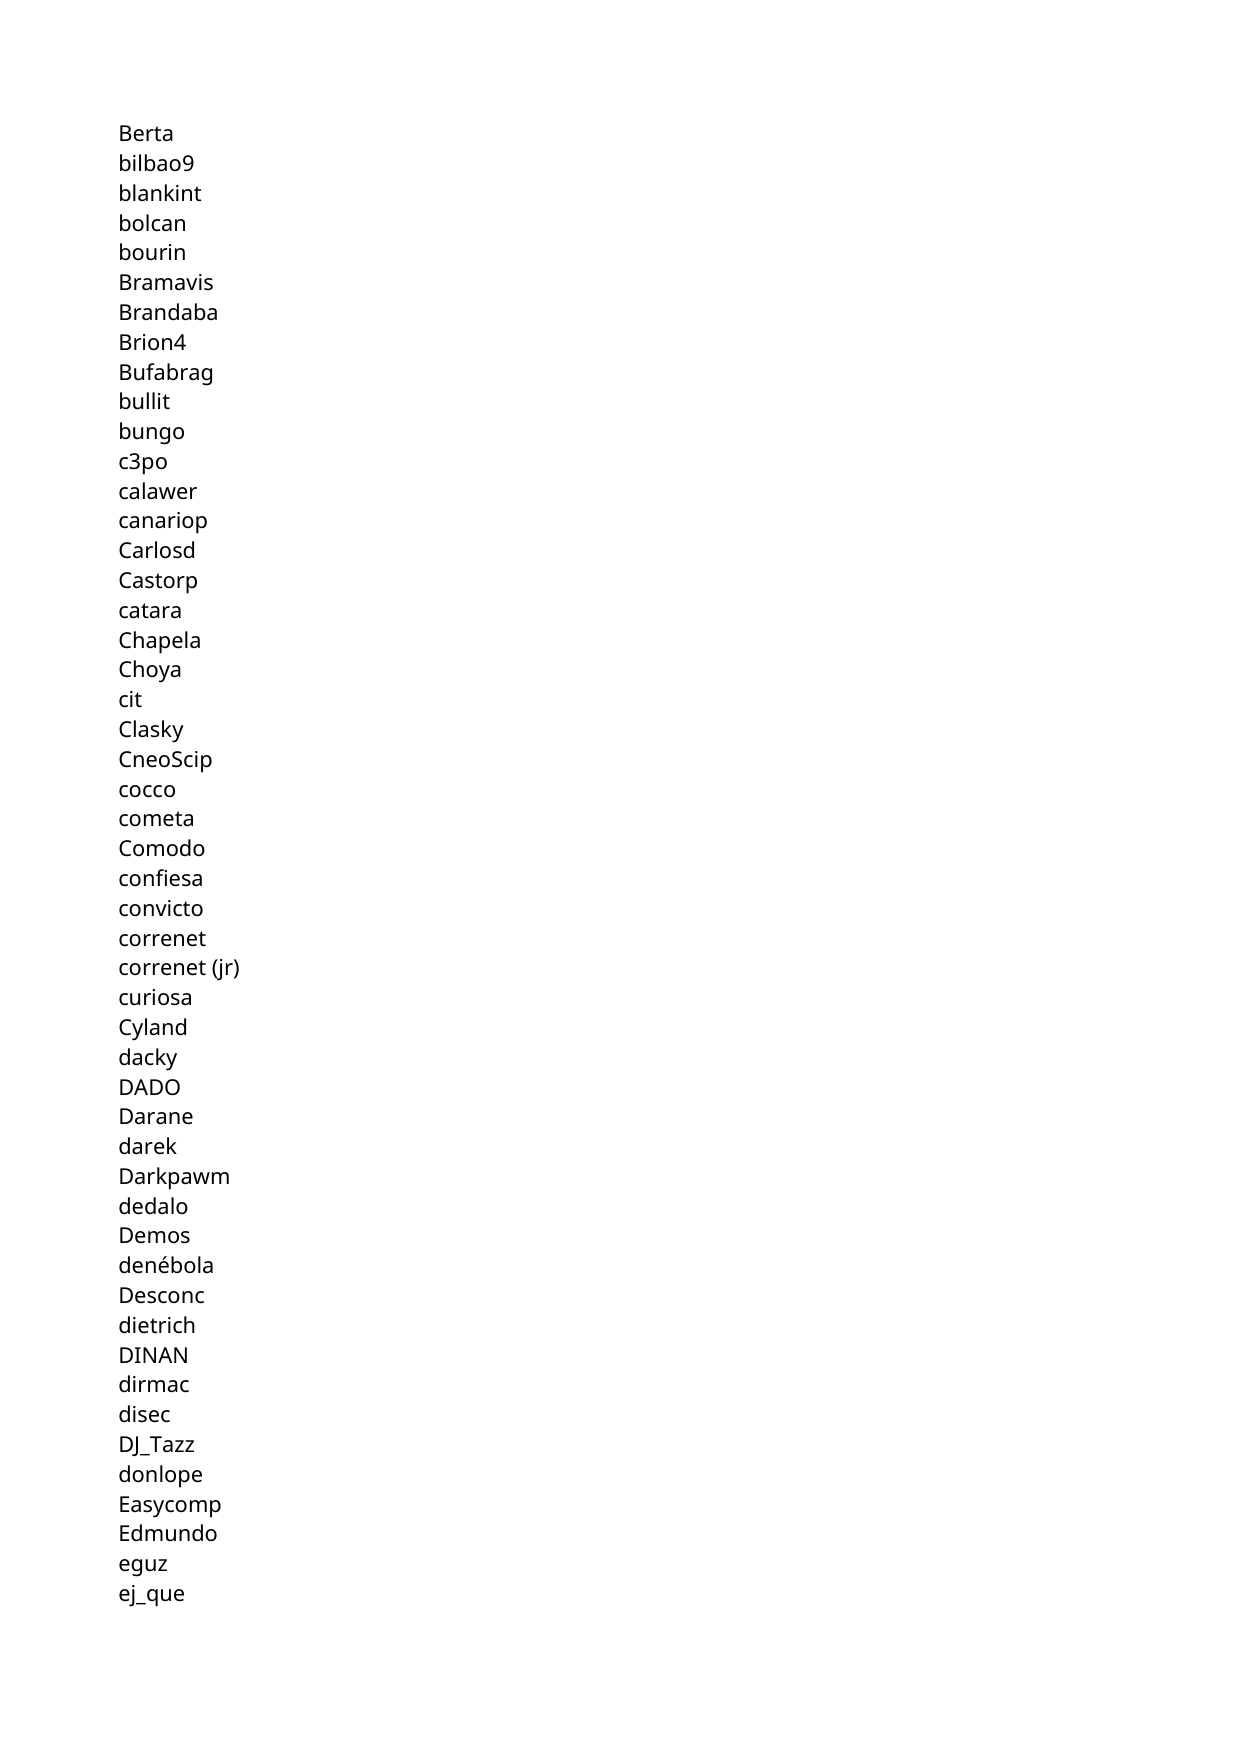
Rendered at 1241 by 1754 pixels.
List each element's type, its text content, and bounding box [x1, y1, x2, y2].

text eguz [118, 1548, 1122, 1578]
text darek [118, 1131, 1122, 1161]
text Choya [118, 654, 1122, 684]
text Desconc [118, 1280, 1122, 1310]
text bourin [118, 237, 1122, 267]
text Chapela [118, 624, 1122, 654]
text bilbao9 [118, 148, 1122, 178]
text bolcan [118, 207, 1122, 237]
text bullit [118, 386, 1122, 416]
text calawer [118, 476, 1122, 505]
text cocco [118, 773, 1122, 803]
text DINAN [118, 1339, 1122, 1369]
text Berta [118, 118, 1122, 148]
text ej_que [118, 1578, 1122, 1608]
text c3po [118, 446, 1122, 476]
text dirmac [118, 1369, 1122, 1399]
text dedalo [118, 1191, 1122, 1220]
text Carlosd [118, 535, 1122, 565]
text confiesa [118, 863, 1122, 893]
text Demos [118, 1220, 1122, 1250]
text Brion4 [118, 327, 1122, 356]
text Brandaba [118, 297, 1122, 327]
text Bramavis [118, 267, 1122, 297]
text Clasky [118, 714, 1122, 744]
text CneoScip [118, 744, 1122, 773]
text DJ_Tazz [118, 1429, 1122, 1459]
text Edmundo [118, 1518, 1122, 1548]
text dacky [118, 1042, 1122, 1071]
text catara [118, 595, 1122, 624]
text correnet [118, 922, 1122, 952]
text blankint [118, 178, 1122, 207]
text Bufabrag [118, 356, 1122, 386]
text Castorp [118, 565, 1122, 595]
text Easycomp [118, 1488, 1122, 1518]
text Darkpawm [118, 1161, 1122, 1191]
text curiosa [118, 982, 1122, 1012]
text cit [118, 684, 1122, 714]
text Cyland [118, 1012, 1122, 1042]
text donlope [118, 1459, 1122, 1488]
text DADO [118, 1071, 1122, 1101]
text convicto [118, 893, 1122, 922]
text cometa [118, 803, 1122, 833]
text bungo [118, 416, 1122, 446]
text correnet (jr) [118, 952, 1122, 982]
text dietrich [118, 1310, 1122, 1339]
text canariop [118, 505, 1122, 535]
text Darane [118, 1101, 1122, 1131]
text Comodo [118, 833, 1122, 863]
text disec [118, 1399, 1122, 1429]
text denébola [118, 1250, 1122, 1280]
